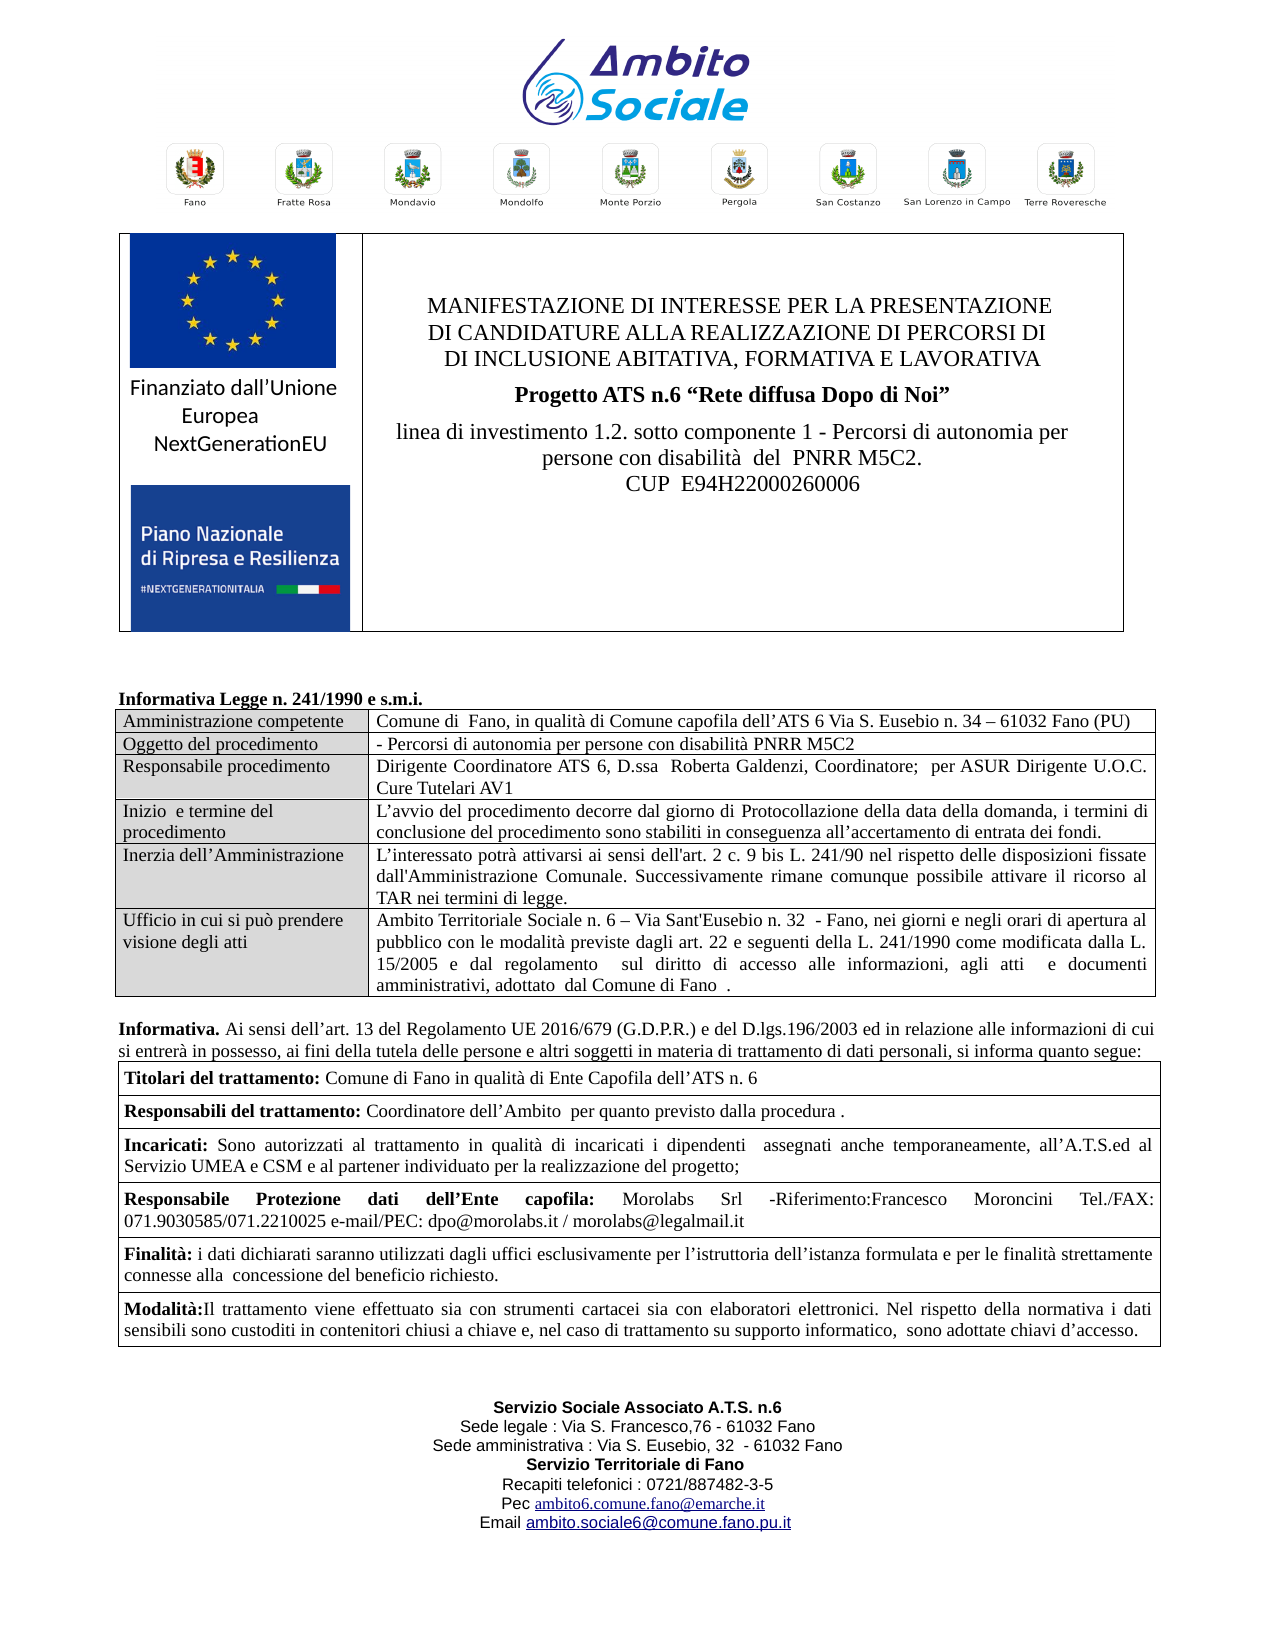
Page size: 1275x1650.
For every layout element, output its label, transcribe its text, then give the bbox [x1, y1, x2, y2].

table_header Titolari del trattamento: Comune di Fano in qualità di Ente Capofila dell’ATS n. 6 [119, 1062, 1160, 1094]
table_cell Responsabile procedimento [116, 755, 368, 798]
table_cell Oggetto del procedimento [116, 733, 368, 754]
table_cell L’interessato potrà attivarsi ai sensi dell'art. 2 c. 9 bis L. 241/90 nel rispetto delle disposizioni fissate dall'Amministrazione Comunale. Successivamente rimane comunque possibile attivare il ricorso al TAR nei termini di legge. [369, 844, 1155, 908]
table_cell Responsabili del trattamento: Coordinatore dell’Ambito per quanto previsto dalla procedura . [119, 1096, 1160, 1128]
table_cell Ufficio in cui si può prendere visione degli atti [116, 909, 368, 996]
picture [156, 32, 1116, 213]
table_header Comune di Fano, in qualità di Comune capofila dell’ATS 6 Via S. Eusebio n. 34 – 61032 Fano (PU) [369, 710, 1155, 732]
table_cell Responsabile Protezione dati dell’Ente capofila: Morolabs Srl ‐Riferimento:Francesco Moroncini Tel./FAX: 071.9030585/071.2210025 e‐mail/PEC: dpo@morolabs.it / morolabs@legalmail.it [119, 1183, 1160, 1237]
table_cell Inerzia dell’Amministrazione [116, 844, 368, 908]
table_cell Inizio e termine del procedimento [116, 800, 368, 843]
table_cell Incaricati: Sono autorizzati al trattamento in qualità di incaricati i dipendenti assegnati anche temporaneamente, all’A.T.S.ed al Servizio UMEA e CSM e al partener individuato per la realizzazione del progetto; [119, 1129, 1160, 1182]
table_cell L’avvio del procedimento decorre dal giorno di Protocollazione della data della domanda, i termini di conclusione del procedimento sono stabiliti in conseguenza all’accertamento di entrata dei fondi. [369, 800, 1155, 843]
table_cell Finalità: i dati dichiarati saranno utilizzati dagli uffici esclusivamente per l’istruttoria dell’istanza formulata e per le finalità strettamente connesse alla concessione del beneficio richiesto. [119, 1238, 1160, 1292]
text Informativa. Ai sensi dell’art. 13 del Regolamento UE 2016/679 (G.D.P.R.) e del D.lgs.196/2003 ed in relazione alle informazioni di cui si entrerà in possesso, ai fini della tutela delle persone e altri soggetti in materia di trattamento di dati personali, si informa quanto segue: [118, 1018, 1157, 1061]
table_cell Dirigente Coordinatore ATS 6, D.ssa Roberta Galdenzi, Coordinatore; per ASUR Dirigente U.O.C. Cure Tutelari AV1 [369, 755, 1155, 798]
table_cell Modalità:Il trattamento viene effettuato sia con strumenti cartacei sia con elaboratori elettronici. Nel rispetto della normativa i dati sensibili sono custoditi in contenitori chiusi a chiave e, nel caso di trattamento su supporto informatico, sono adottate chiavi d’accesso. [119, 1293, 1160, 1346]
text Informativa Legge n. 241/1990 e s.m.i. [118, 687, 1157, 709]
table_header Amministrazione competente [116, 710, 368, 732]
table_cell Ambito Territoriale Sociale n. 6 – Via Sant'Eusebio n. 32 - Fano, nei giorni e negli orari di apertura al pubblico con le modalità previste dagli art. 22 e seguenti della L. 241/1990 come modificata dalla L. 15/2005 e dal regolamento sul diritto di accesso alle informazioni, agli atti e documenti amministrativi, adottato dal Comune di Fano . [369, 909, 1155, 996]
table_cell - Percorsi di autonomia per persone con disabilità PNRR M5C2 [369, 733, 1155, 754]
